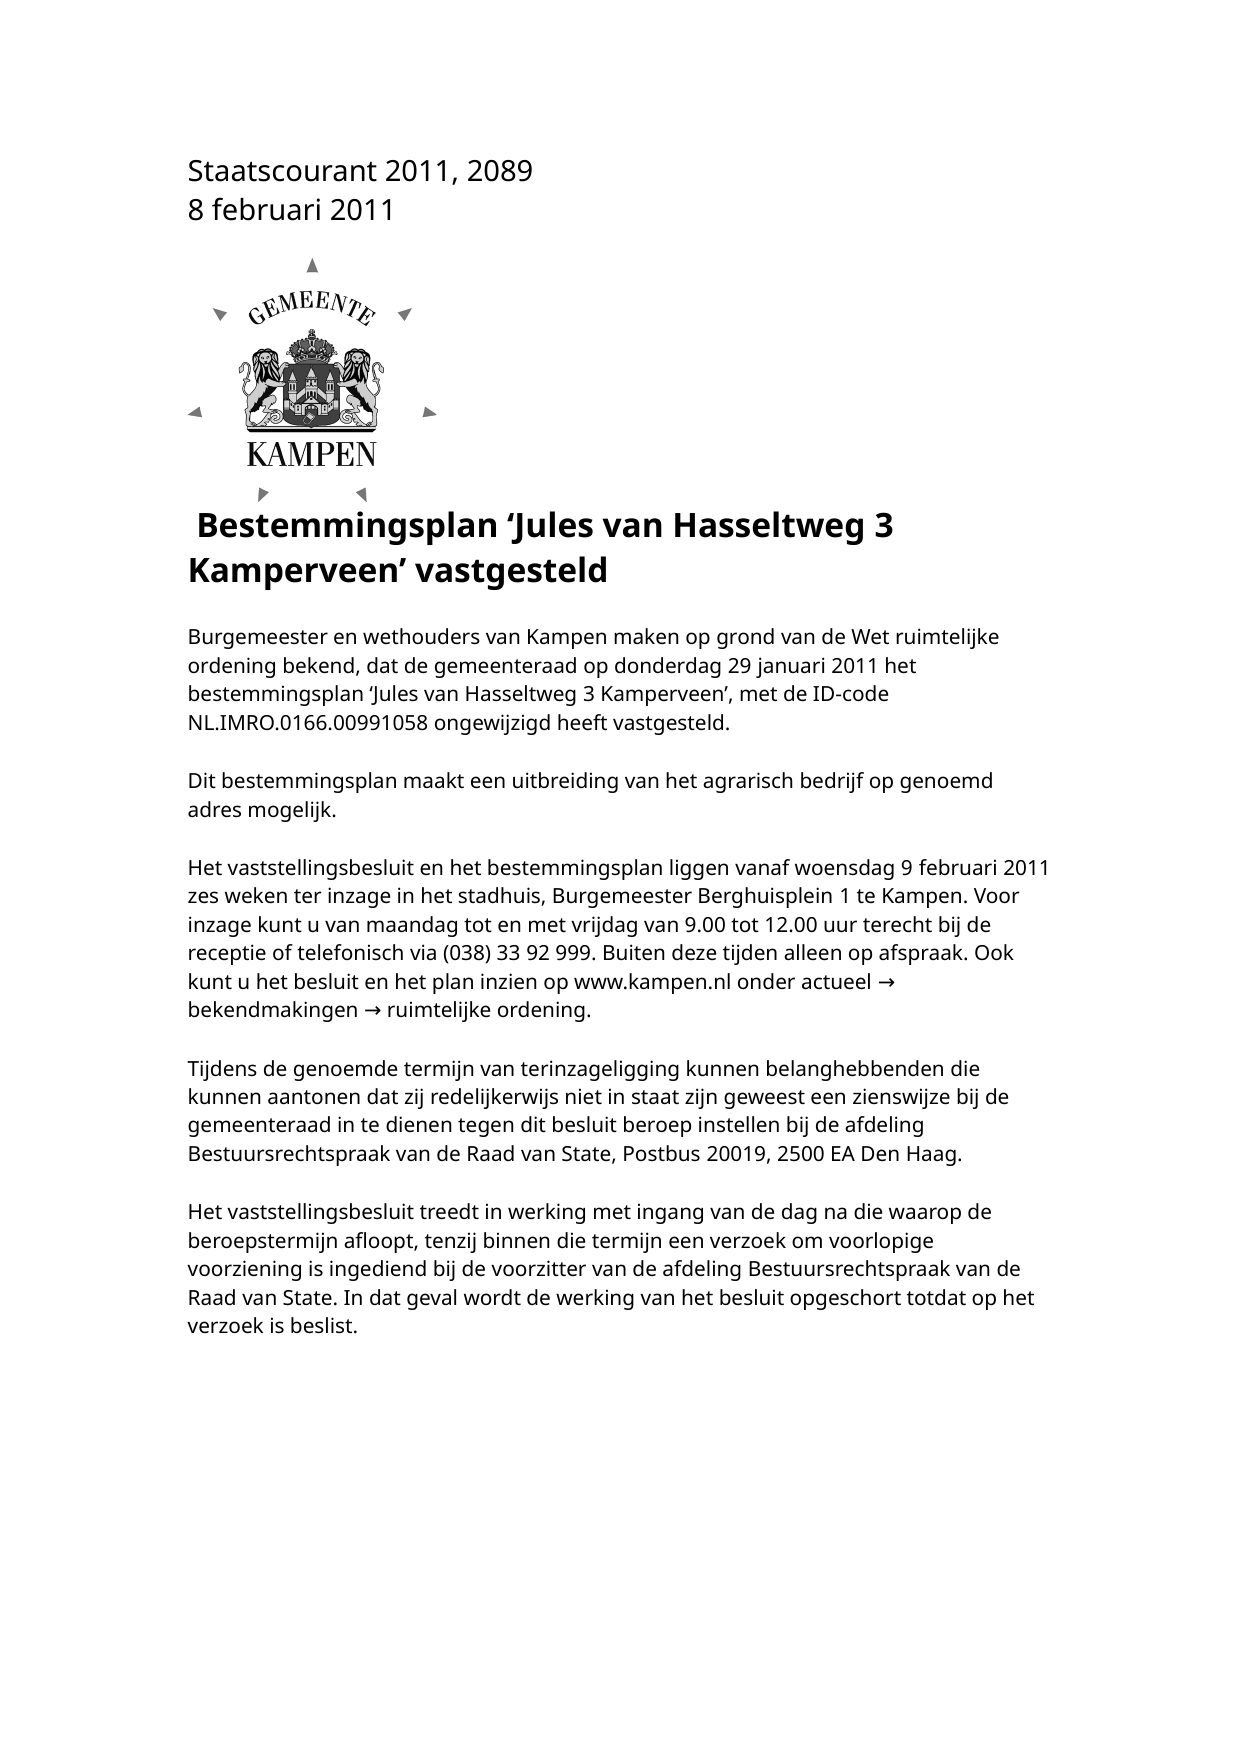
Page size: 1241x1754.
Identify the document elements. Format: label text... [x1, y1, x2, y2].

picture [187, 258, 437, 502]
text Burgemeester en wethouders van Kampen maken op grond van de Wet ruimtelijke ordening bekend, dat de gemeenteraad op donderdag 29 januari 2011 het bestemmingsplan ‘Jules van Hasseltweg 3 Kamperveen’, met de ID-code NL.IMRO.0166.00991058 ongewijzigd heeft vastgesteld. [187, 622, 1053, 736]
text Het vaststellingsbesluit en het bestemmingsplan liggen vanaf woensdag 9 februari 2011 zes weken ter inzage in het stadhuis, Burgemeester Berghuisplein 1 te Kampen. Voor inzage kunt u van maandag tot en met vrijdag van 9.00 tot 12.00 uur terecht bij de receptie of telefonisch via (038) 33 92 999. Buiten deze tijden alleen op afspraak. Ook kunt u het besluit en het plan inzien op www.kampen.nl onder actueel → bekendmakingen → ruimtelijke ordening. [187, 853, 1053, 1024]
text 8 februari 2011 [187, 190, 1053, 229]
text Tijdens de genoemde termijn van terinzageligging kunnen belanghebbenden die kunnen aantonen dat zij redelijkerwijs niet in staat zijn geweest een zienswijze bij de gemeenteraad in te dienen tegen dit besluit beroep instellen bij de afdeling Bestuursrechtspraak van de Raad van State, Postbus 20019, 2500 EA Den Haag. [187, 1054, 1053, 1167]
subtitle Bestemmingsplan ‘Jules van Hasseltweg 3 Kamperveen’ vastgesteld [187, 271, 1053, 592]
text Het vaststellingsbesluit treedt in werking met ingang van de dag na die waarop de beroepstermijn afloopt, tenzij binnen die termijn een verzoek om voorlopige voorziening is ingediend bij de voorzitter van de afdeling Bestuursrechtspraak van de Raad van State. In dat geval wordt de werking van het besluit opgeschort totdat op het verzoek is beslist. [187, 1197, 1053, 1340]
text Dit bestemmingsplan maakt een uitbreiding van het agrarisch bedrijf op genoemd adres mogelijk. [187, 766, 1053, 823]
text Staatscourant 2011, 2089 [187, 150, 1053, 190]
